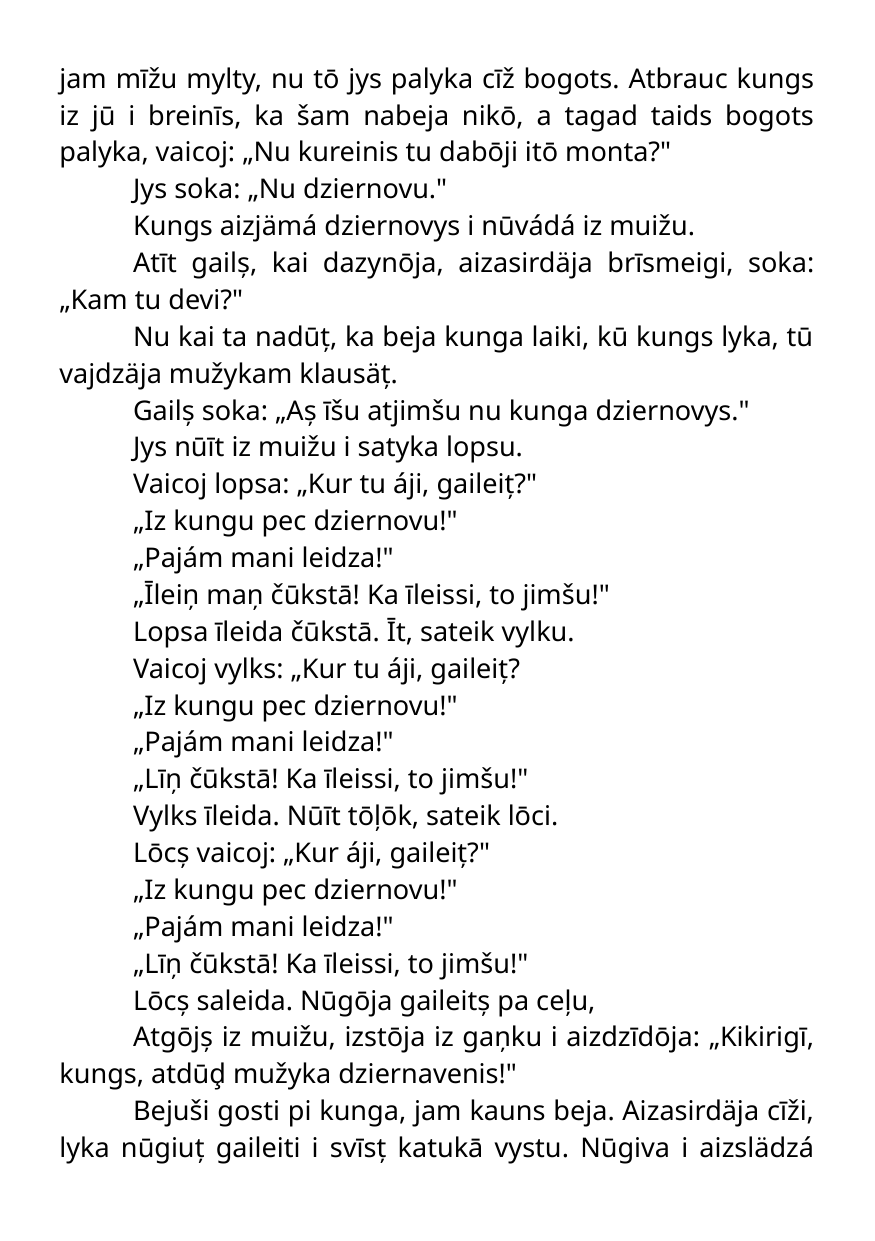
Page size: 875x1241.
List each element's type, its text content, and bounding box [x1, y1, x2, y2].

text Lopsa īleida čūkstā. Īt, sateik vylku. [59, 612, 815, 649]
text „Iz kungu pec dziernovu!" [59, 870, 815, 907]
text „Iz kungu pec dziernovu!" [59, 686, 815, 723]
text „Pajám mani leidza!" [59, 723, 815, 760]
text „Līņ čūkstā! Ka īleissi, to jimšu!" [59, 944, 815, 981]
text „Īleiņ maņ čūkstā! Ka īleissi, to jimšu!" [59, 575, 815, 612]
text „Pajám mani leidza!" [59, 538, 815, 575]
text Vylks īleida. Nūīt tōļōk, sateik lōci. [59, 797, 815, 833]
text Vaicoj vylks: „Kur tu áji, gaileiț? [59, 649, 815, 686]
text „Pajám mani leidza!" [59, 907, 815, 944]
text Jys nūīt iz muižu i satyka lopsu. [59, 428, 815, 465]
text Lōcș saleida. Nūgōja gaileitș pa ceļu, [59, 981, 815, 1018]
text jam mīžu mylty, nu tō jys palyka cīž bogots. Atbrauc kungs iz jū i breinīs, ka šam nabeja nikō, a tagad taids bogots palyka, vaicoj: „Nu kureinis tu dabōji itō monta?" [59, 59, 815, 170]
text Atīt gailș, kai dazynōja, aizasirdäja brīsmeigi, soka: „Kam tu devi?" [59, 243, 815, 317]
text Nu kai ta nadūț, ka beja kunga laiki, kū kungs lyka, tū vajdzäja mužykam klausäț. [59, 317, 815, 391]
text Bejuši gosti pi kunga, jam kauns beja. Aizasirdäja cīži, lyka nūgiuț gaileiti i svīsț katukā vystu. Nūgiva i aizslädzá [59, 1092, 815, 1165]
text Atgōjș iz muižu, izstōja iz gaņku i aizdzīdōja: „Kikirigī, kungs, atdūḑ mužyka dziernavenis!" [59, 1018, 815, 1092]
text Lōcș vaicoj: „Kur áji, gaileiț?" [59, 833, 815, 870]
text Jys soka: „Nu dziernovu." [59, 170, 815, 207]
text Kungs aizjämá dziernovys i nūvádá iz muižu. [59, 207, 815, 243]
text Gailș soka: „Aș īšu atjimšu nu kunga dziernovys." [59, 391, 815, 428]
text Vaicoj lopsa: „Kur tu áji, gaileiț?" [59, 465, 815, 502]
text „Iz kungu pec dziernovu!" [59, 502, 815, 538]
text „Līņ čūkstā! Ka īleissi, to jimšu!" [59, 760, 815, 797]
